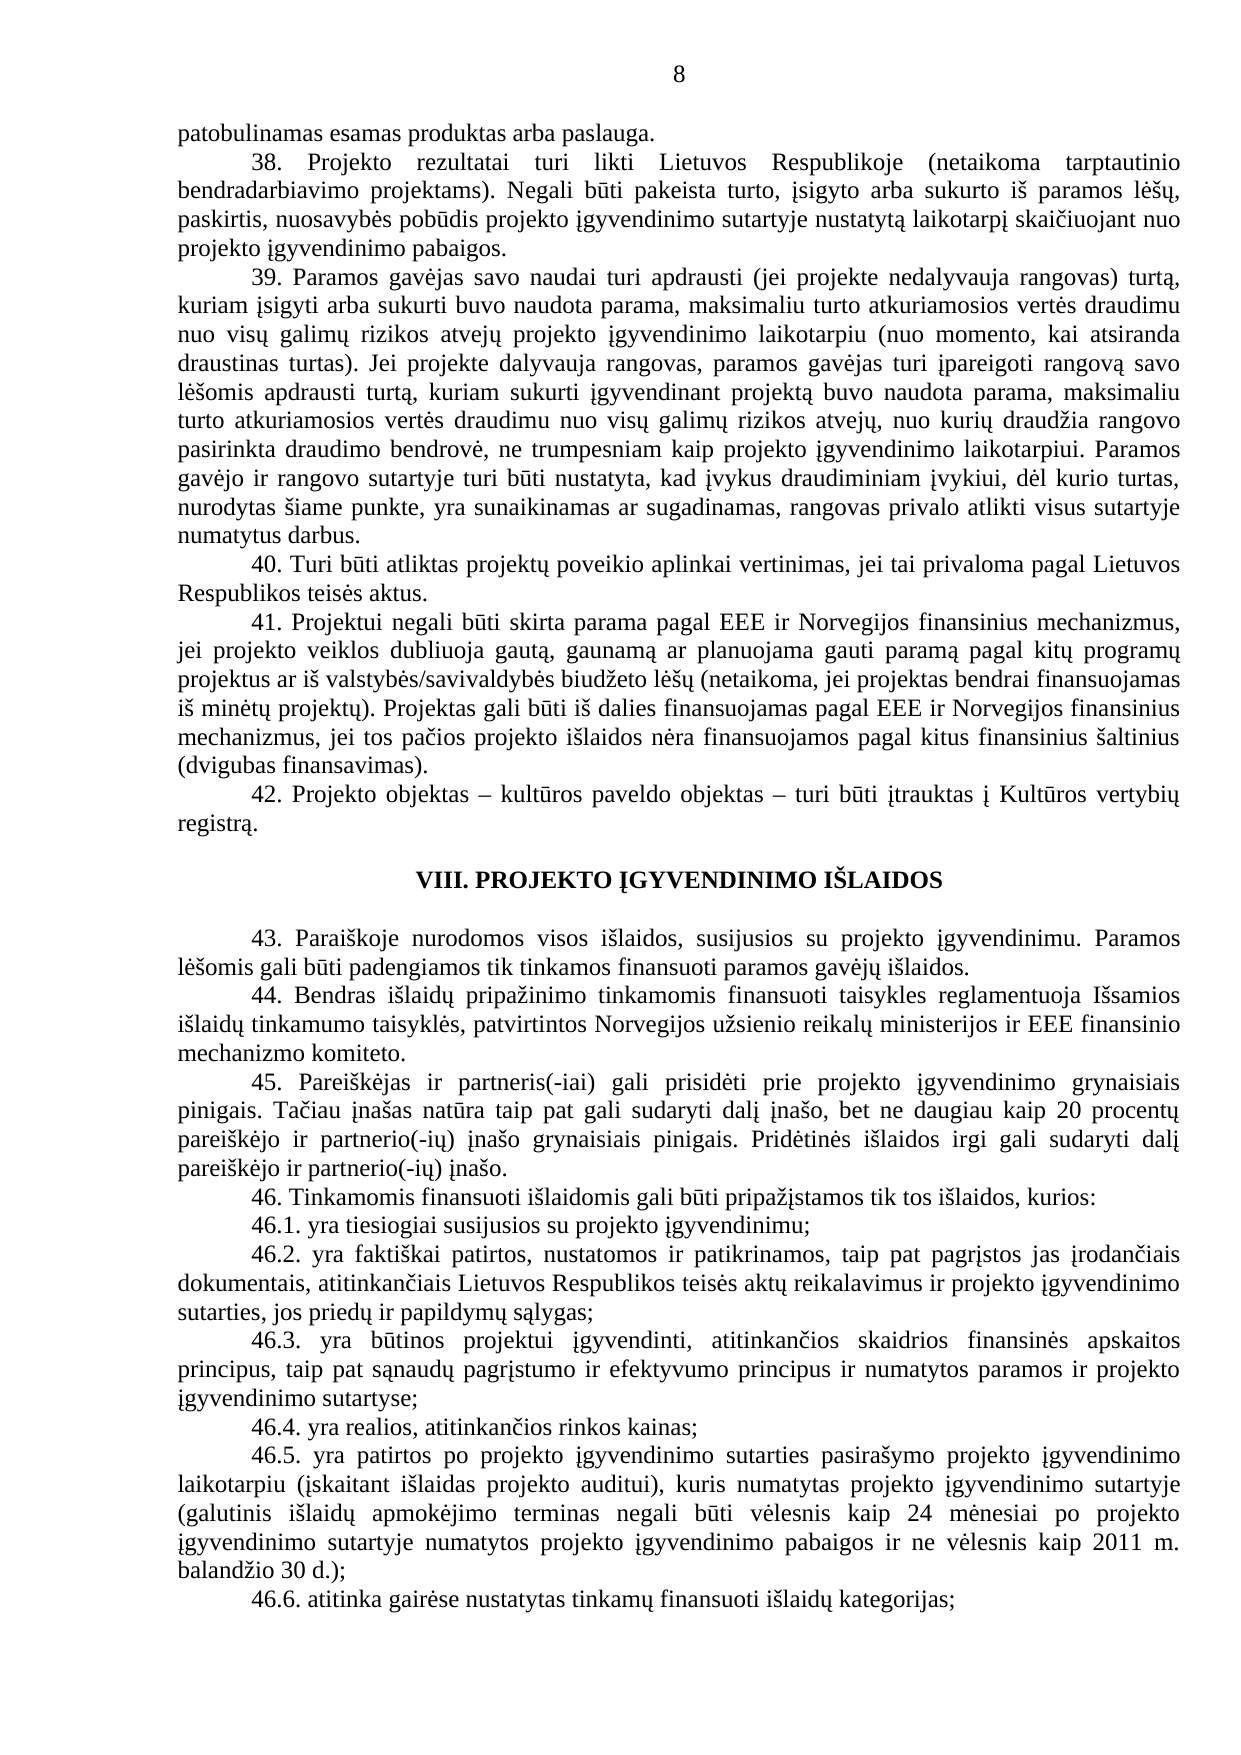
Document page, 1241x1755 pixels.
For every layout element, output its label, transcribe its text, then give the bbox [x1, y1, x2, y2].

text patobulinamas esamas produktas arba paslauga. [177, 118, 1181, 147]
text 38. Projekto rezultatai turi likti Lietuvos Respublikoje (netaikoma tarptautinio bendradarbiavimo projektams). Negali būti pakeista turto, įsigyto arba sukurto iš paramos lėšų, paskirtis, nuosavybės pobūdis projekto įgyvendinimo sutartyje nustatytą laikotarpį skaičiuojant nuo projekto įgyvendinimo pabaigos. [177, 147, 1181, 262]
text 41. Projektui negali būti skirta parama pagal EEE ir Norvegijos finansinius mechanizmus, jei projekto veiklos dubliuoja gautą, gaunamą ar planuojama gauti paramą pagal kitų programų projektus ar iš valstybės/savivaldybės biudžeto lėšų (netaikoma, jei projektas bendrai finansuojamas iš minėtų projektų). Projektas gali būti iš dalies finansuojamas pagal EEE ir Norvegijos finansinius mechanizmus, jei tos pačios projekto išlaidos nėra finansuojamos pagal kitus finansinius šaltinius (dvigubas finansavimas). [177, 607, 1181, 779]
text 46.1. yra tiesiogiai susijusios su projekto įgyvendinimu; [177, 1211, 1181, 1239]
text 46.4. yra realios, atitinkančios rinkos kainas; [177, 1412, 1181, 1441]
text 46. Tinkamomis finansuoti išlaidomis gali būti pripažįstamos tik tos išlaidos, kurios: [177, 1182, 1181, 1211]
text 44. Bendras išlaidų pripažinimo tinkamomis finansuoti taisykles reglamentuoja Išsamios išlaidų tinkamumo taisyklės, patvirtintos Norvegijos užsienio reikalų ministerijos ir EEE finansinio mechanizmo komiteto. [177, 981, 1181, 1067]
text 46.3. yra būtinos projektui įgyvendinti, atitinkančios skaidrios finansinės apskaitos principus, taip pat sąnaudų pagrįstumo ir efektyvumo principus ir numatytos paramos ir projekto įgyvendinimo sutartyse; [177, 1326, 1181, 1412]
text VIII. PROJEKTO ĮGYVENDINIMO IŠLAIDOS [177, 866, 1181, 894]
text 46.6. atitinka gairėse nustatytas tinkamų finansuoti išlaidų kategorijas; [177, 1584, 1181, 1613]
text 46.2. yra faktiškai patirtos, nustatomos ir patikrinamos, taip pat pagrįstos jas įrodančiais dokumentais, atitinkančiais Lietuvos Respublikos teisės aktų reikalavimus ir projekto įgyvendinimo sutarties, jos priedų ir papildymų sąlygas; [177, 1239, 1181, 1326]
text 42. Projekto objektas – kultūros paveldo objektas – turi būti įtrauktas į Kultūros vertybių registrą. [177, 779, 1181, 837]
text 39. Paramos gavėjas savo naudai turi apdrausti (jei projekte nedalyvauja rangovas) turtą, kuriam įsigyti arba sukurti buvo naudota parama, maksimaliu turto atkuriamosios vertės draudimu nuo visų galimų rizikos atvejų projekto įgyvendinimo laikotarpiu (nuo momento, kai atsiranda draustinas turtas). Jei projekte dalyvauja rangovas, paramos gavėjas turi įpareigoti rangovą savo lėšomis apdrausti turtą, kuriam sukurti įgyvendinant projektą buvo naudota parama, maksimaliu turto atkuriamosios vertės draudimu nuo visų galimų rizikos atvejų, nuo kurių draudžia rangovo pasirinkta draudimo bendrovė, ne trumpesniam kaip projekto įgyvendinimo laikotarpiui. Paramos gavėjo ir rangovo sutartyje turi būti nustatyta, kad įvykus draudiminiam įvykiui, dėl kurio turtas, nurodytas šiame punkte, yra sunaikinamas ar sugadinamas, rangovas privalo atlikti visus sutartyje numatytus darbus. [177, 262, 1181, 549]
text 46.5. yra patirtos po projekto įgyvendinimo sutarties pasirašymo projekto įgyvendinimo laikotarpiu (įskaitant išlaidas projekto auditui), kuris numatytas projekto įgyvendinimo sutartyje (galutinis išlaidų apmokėjimo terminas negali būti vėlesnis kaip 24 mėnesiai po projekto įgyvendinimo sutartyje numatytos projekto įgyvendinimo pabaigos ir ne vėlesnis kaip 2011 m. balandžio 30 d.); [177, 1441, 1181, 1584]
text 40. Turi būti atliktas projektų poveikio aplinkai vertinimas, jei tai privaloma pagal Lietuvos Respublikos teisės aktus. [177, 549, 1181, 607]
text 43. Paraiškoje nurodomos visos išlaidos, susijusios su projekto įgyvendinimu. Paramos lėšomis gali būti padengiamos tik tinkamos finansuoti paramos gavėjų išlaidos. [177, 923, 1181, 981]
text 45. Pareiškėjas ir partneris(-iai) gali prisidėti prie projekto įgyvendinimo grynaisiais pinigais. Tačiau įnašas natūra taip pat gali sudaryti dalį įnašo, bet ne daugiau kaip 20 procentų pareiškėjo ir partnerio(-ių) įnašo grynaisiais pinigais. Pridėtinės išlaidos irgi gali sudaryti dalį pareiškėjo ir partnerio(-ių) įnašo. [177, 1067, 1181, 1182]
